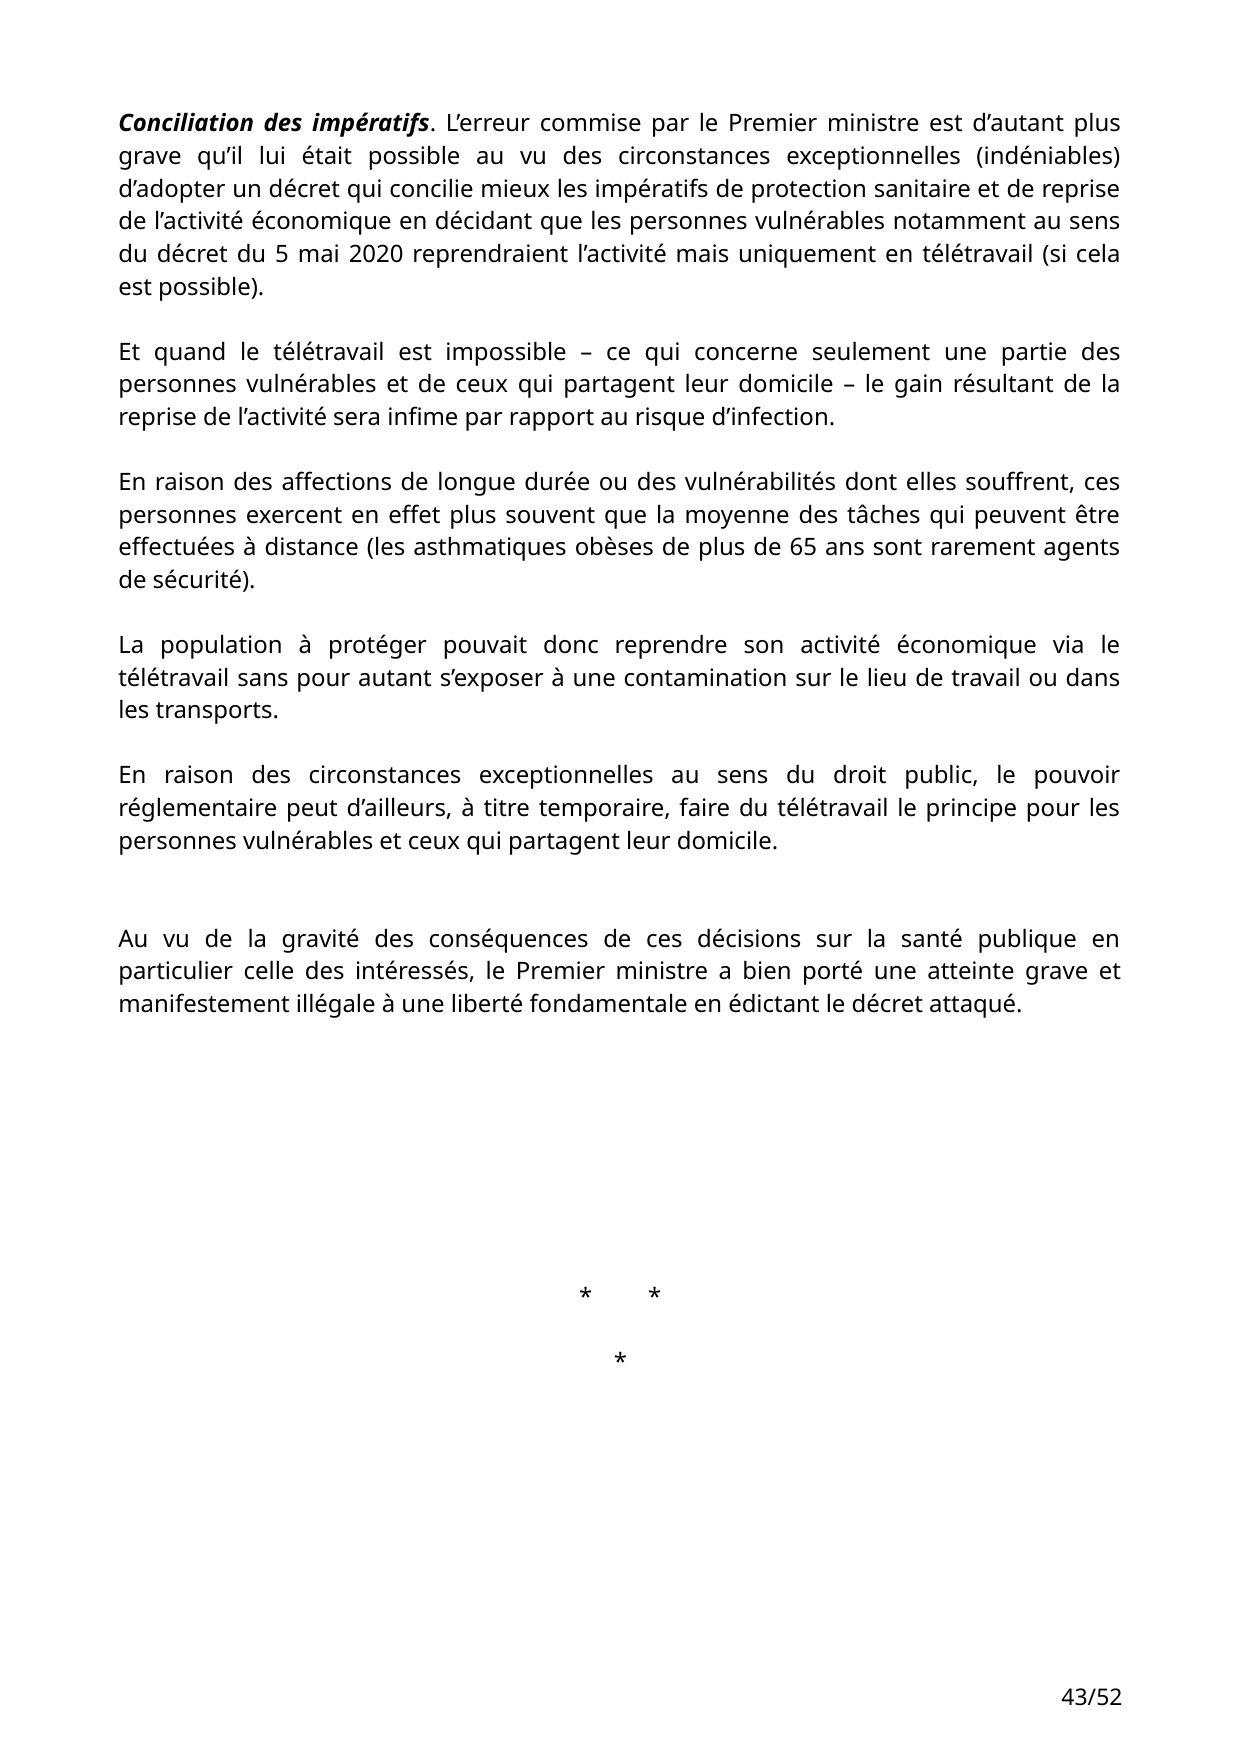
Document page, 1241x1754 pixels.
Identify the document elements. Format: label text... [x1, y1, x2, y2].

text Au vu de la gravité des conséquences de ces décisions sur la santé publique en particulier celle des intéressés, le Premier ministre a bien porté une atteinte grave et manifestement illégale à une liberté fondamentale en édictant le décret attaqué. [118, 921, 1122, 1019]
text Conciliation des impératifs. L’erreur commise par le Premier ministre est d’autant plus grave qu’il lui était possible au vu des circonstances exceptionnelles (indéniables) d’adopter un décret qui concilie mieux les impératifs de protection sanitaire et de reprise de l’activité économique en décidant que les personnes vulnérables notamment au sens du décret du 5 mai 2020 reprendraient l’activité mais uniquement en télétravail (si cela est possible). [118, 106, 1122, 302]
text * * [118, 1280, 1122, 1313]
text La population à protéger pouvait donc reprendre son activité économique via le télétravail sans pour autant s’exposer à une contamination sur le lieu de travail ou dans les transports. [118, 628, 1122, 726]
text * [118, 1345, 1122, 1378]
text Et quand le télétravail est impossible – ce qui concerne seulement une partie des personnes vulnérables et de ceux qui partagent leur domicile – le gain résultant de la reprise de l’activité sera infime par rapport au risque d’infection. [118, 334, 1122, 432]
text En raison des circonstances exceptionnelles au sens du droit public, le pouvoir réglementaire peut d’ailleurs, à titre temporaire, faire du télétravail le principe pour les personnes vulnérables et ceux qui partagent leur domicile. [118, 758, 1122, 856]
text En raison des affections de longue durée ou des vulnérabilités dont elles souffrent, ces personnes exercent en effet plus souvent que la moyenne des tâches qui peuvent être effectuées à distance (les asthmatiques obèses de plus de 65 ans sont rarement agents de sécurité). [118, 465, 1122, 595]
